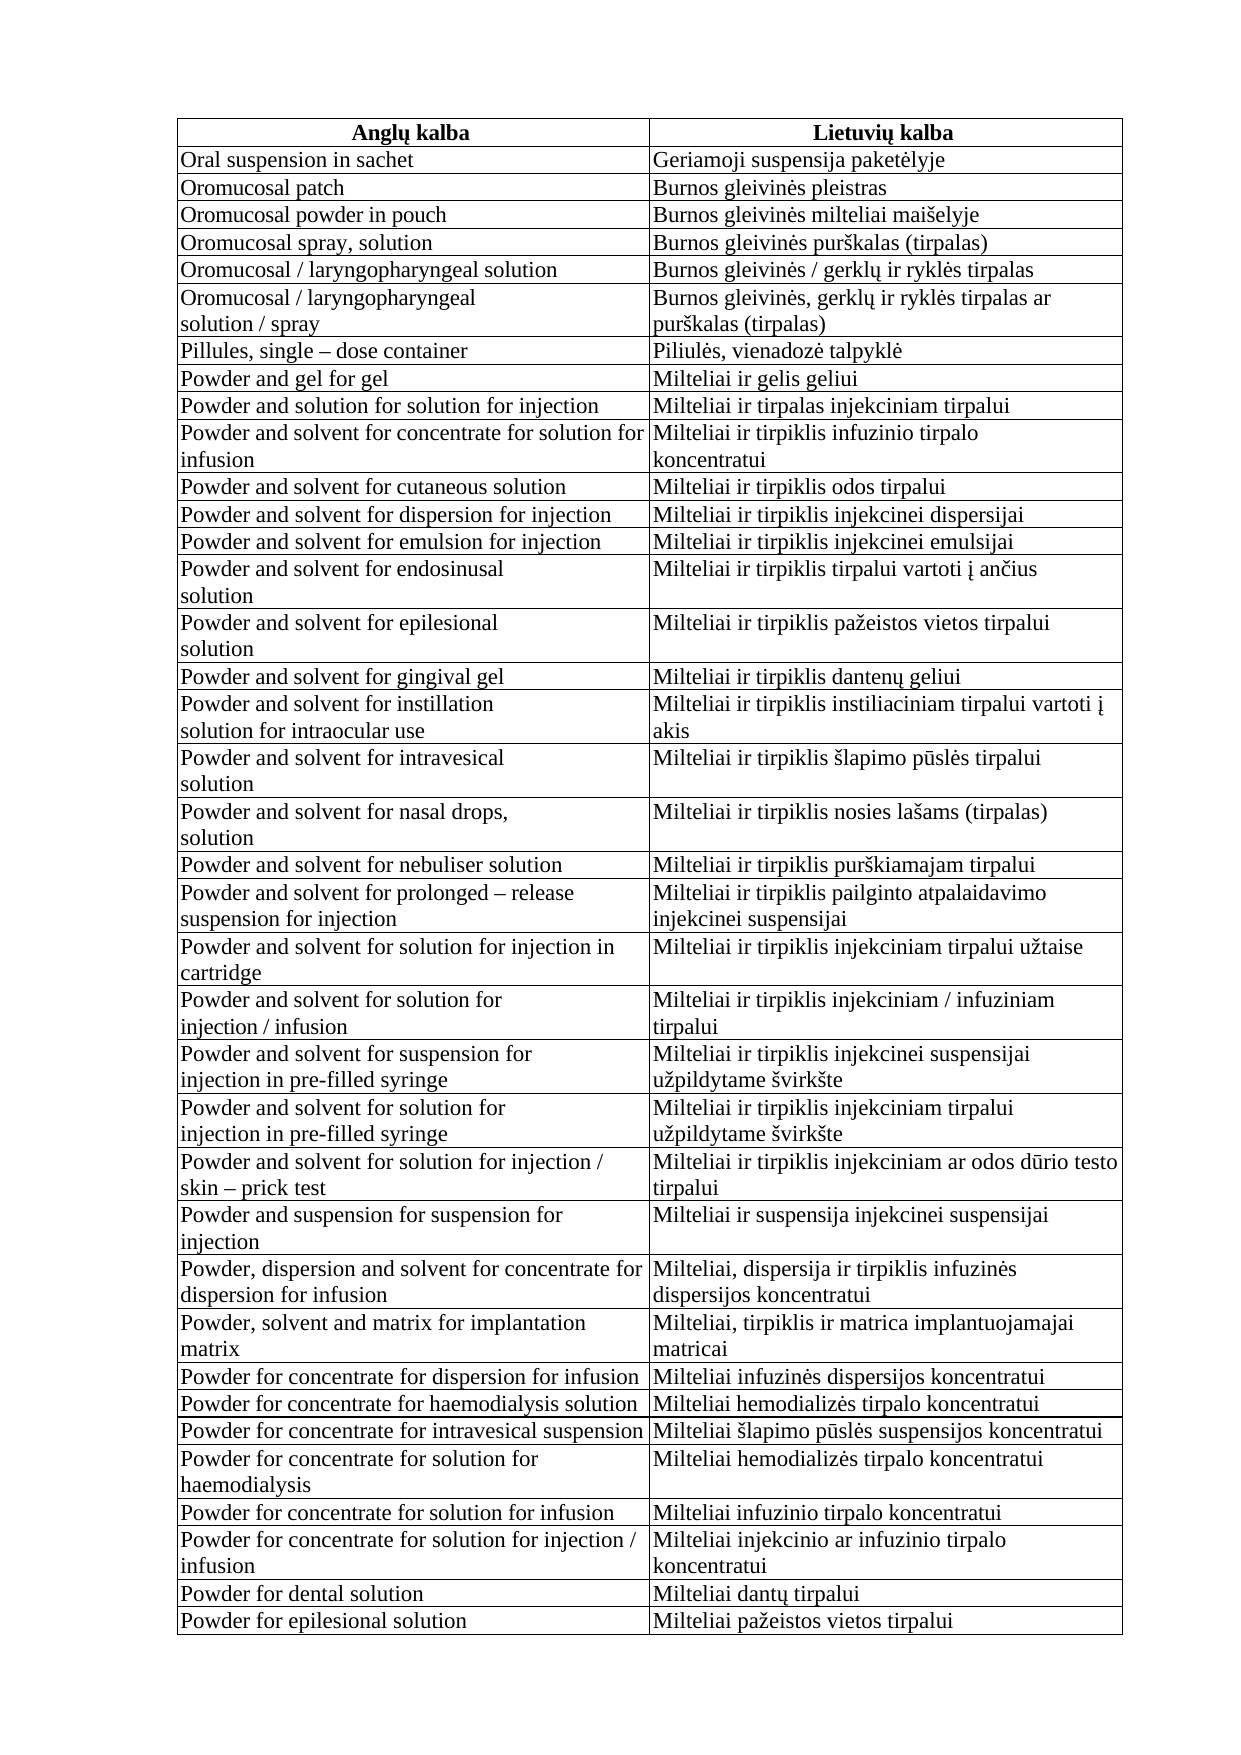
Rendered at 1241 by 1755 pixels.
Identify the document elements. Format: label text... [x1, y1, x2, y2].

table_cell Powder and solvent for endosinusal solution [178, 555, 649, 608]
table_cell Burnos gleivinės milteliai maišelyje [650, 201, 1122, 228]
table_cell Oromucosal powder in pouch [178, 201, 649, 228]
table_cell Powder and solvent for nebuliser solution [178, 852, 649, 878]
table_cell Milteliai dantų tirpalui [650, 1580, 1122, 1606]
table_cell Milteliai ir tirpiklis injekcinei emulsijai [650, 528, 1122, 554]
table_cell Powder and solvent for cutaneous solution [178, 473, 649, 499]
table_cell Burnos gleivinės purškalas (tirpalas) [650, 229, 1122, 255]
table_cell Pillules, single – dose container [178, 337, 649, 364]
table_cell Milteliai hemodializės tirpalo koncentratui [650, 1390, 1122, 1416]
table_cell Milteliai, dispersija ir tirpiklis infuzinės dispersijos koncentratui [650, 1255, 1122, 1308]
table_cell Powder for concentrate for solution for haemodialysis [178, 1445, 649, 1498]
table_cell Powder and solvent for nasal drops, solution [178, 798, 649, 851]
table_cell Milteliai ir tirpiklis injekciniam / infuziniam tirpalui [650, 986, 1122, 1039]
table_cell Geriamoji suspensija paketėlyje [650, 147, 1122, 173]
table_cell Milteliai ir tirpiklis injekcinei suspensijai užpildytame švirkšte [650, 1040, 1122, 1093]
table_cell Burnos gleivinės / gerklų ir ryklės tirpalas [650, 256, 1122, 282]
table_cell Powder and solvent for prolonged – release suspension for injection [178, 879, 649, 932]
table_cell Oral suspension in sachet [178, 147, 649, 173]
table_cell Milteliai ir gelis geliui [650, 365, 1122, 391]
table_cell Powder, solvent and matrix for implantation matrix [178, 1309, 649, 1362]
table_cell Oromucosal / laryngopharyngeal solution / spray [178, 284, 649, 336]
table_cell Milteliai, tirpiklis ir matrica implantuojamajai matricai [650, 1309, 1122, 1362]
table_cell Powder and solvent for solution for injection in cartridge [178, 933, 649, 985]
table_cell Milteliai ir tirpiklis odos tirpalui [650, 473, 1122, 499]
table_cell Powder and solvent for instillation solution for intraocular use [178, 690, 649, 743]
table_cell Powder for concentrate for solution for injection / infusion [178, 1526, 649, 1579]
table_cell Milteliai ir tirpiklis šlapimo pūslės tirpalui [650, 744, 1122, 797]
table_cell Powder and solvent for solution for injection / infusion [178, 986, 649, 1039]
table_cell Powder, dispersion and solvent for concentrate for dispersion for infusion [178, 1255, 649, 1308]
table_cell Burnos gleivinės, gerklų ir ryklės tirpalas ar purškalas (tirpalas) [650, 284, 1122, 336]
table_cell Milteliai ir tirpiklis instiliaciniam tirpalui vartoti į akis [650, 690, 1122, 743]
table_cell Powder and solvent for suspension for injection in pre-filled syringe [178, 1040, 649, 1093]
table_cell Milteliai ir tirpiklis pažeistos vietos tirpalui [650, 609, 1122, 662]
table_cell Oromucosal patch [178, 174, 649, 200]
table_cell Milteliai pažeistos vietos tirpalui [650, 1607, 1122, 1633]
table_cell Milteliai šlapimo pūslės suspensijos koncentratui [650, 1418, 1122, 1444]
table_cell Oromucosal spray, solution [178, 229, 649, 255]
table_cell Milteliai ir tirpiklis pailginto atpalaidavimo injekcinei suspensijai [650, 879, 1122, 932]
table_cell Powder for concentrate for intravesical suspension [178, 1418, 649, 1444]
table_cell Powder and suspension for suspension for injection [178, 1201, 649, 1254]
table_cell Milteliai ir tirpiklis dantenų geliui [650, 663, 1122, 689]
table_cell Powder and solution for solution for injection [178, 392, 649, 418]
table_cell Milteliai ir tirpiklis nosies lašams (tirpalas) [650, 798, 1122, 851]
table_cell Powder for epilesional solution [178, 1607, 649, 1633]
table_cell Powder for concentrate for solution for infusion [178, 1499, 649, 1525]
table_cell Powder and solvent for solution for injection in pre-filled syringe [178, 1094, 649, 1147]
table_cell Milteliai infuzinio tirpalo koncentratui [650, 1499, 1122, 1525]
table_cell Milteliai ir tirpiklis injekciniam tirpalui užpildytame švirkšte [650, 1094, 1122, 1147]
table_cell Powder and solvent for gingival gel [178, 663, 649, 689]
table_cell Milteliai ir suspensija injekcinei suspensijai [650, 1201, 1122, 1254]
table_cell Milteliai ir tirpalas injekciniam tirpalui [650, 392, 1122, 418]
table_cell Milteliai ir tirpiklis tirpalui vartoti į ančius [650, 555, 1122, 608]
table_cell Milteliai ir tirpiklis infuzinio tirpalo koncentratui [650, 420, 1122, 472]
table_cell Milteliai injekcinio ar infuzinio tirpalo koncentratui [650, 1526, 1122, 1579]
table_cell Powder for concentrate for haemodialysis solution [178, 1390, 649, 1416]
table_cell Milteliai ir tirpiklis purškiamajam tirpalui [650, 852, 1122, 878]
table_cell Piliulės, vienadozė talpyklė [650, 337, 1122, 364]
table_cell Milteliai ir tirpiklis injekciniam ar odos dūrio testo tirpalui [650, 1148, 1122, 1200]
table_cell Powder for dental solution [178, 1580, 649, 1606]
table_cell Powder and solvent for intravesical solution [178, 744, 649, 797]
table_cell Powder and gel for gel [178, 365, 649, 391]
table_cell Milteliai infuzinės dispersijos koncentratui [650, 1363, 1122, 1389]
table_header Anglų kalba [178, 119, 649, 146]
table_cell Powder and solvent for dispersion for injection [178, 501, 649, 527]
table_cell Milteliai ir tirpiklis injekcinei dispersijai [650, 501, 1122, 527]
table_cell Powder and solvent for emulsion for injection [178, 528, 649, 554]
table_header Lietuvių kalba [650, 119, 1122, 146]
table_cell Powder and solvent for epilesional solution [178, 609, 649, 662]
table_cell Powder for concentrate for dispersion for infusion [178, 1363, 649, 1389]
table_cell Powder and solvent for concentrate for solution for infusion [178, 420, 649, 472]
table_cell Milteliai ir tirpiklis injekciniam tirpalui užtaise [650, 933, 1122, 985]
table_cell Oromucosal / laryngopharyngeal solution [178, 256, 649, 282]
table_cell Powder and solvent for solution for injection / skin – prick test [178, 1148, 649, 1200]
table_cell Milteliai hemodializės tirpalo koncentratui [650, 1445, 1122, 1498]
table_cell Burnos gleivinės pleistras [650, 174, 1122, 200]
